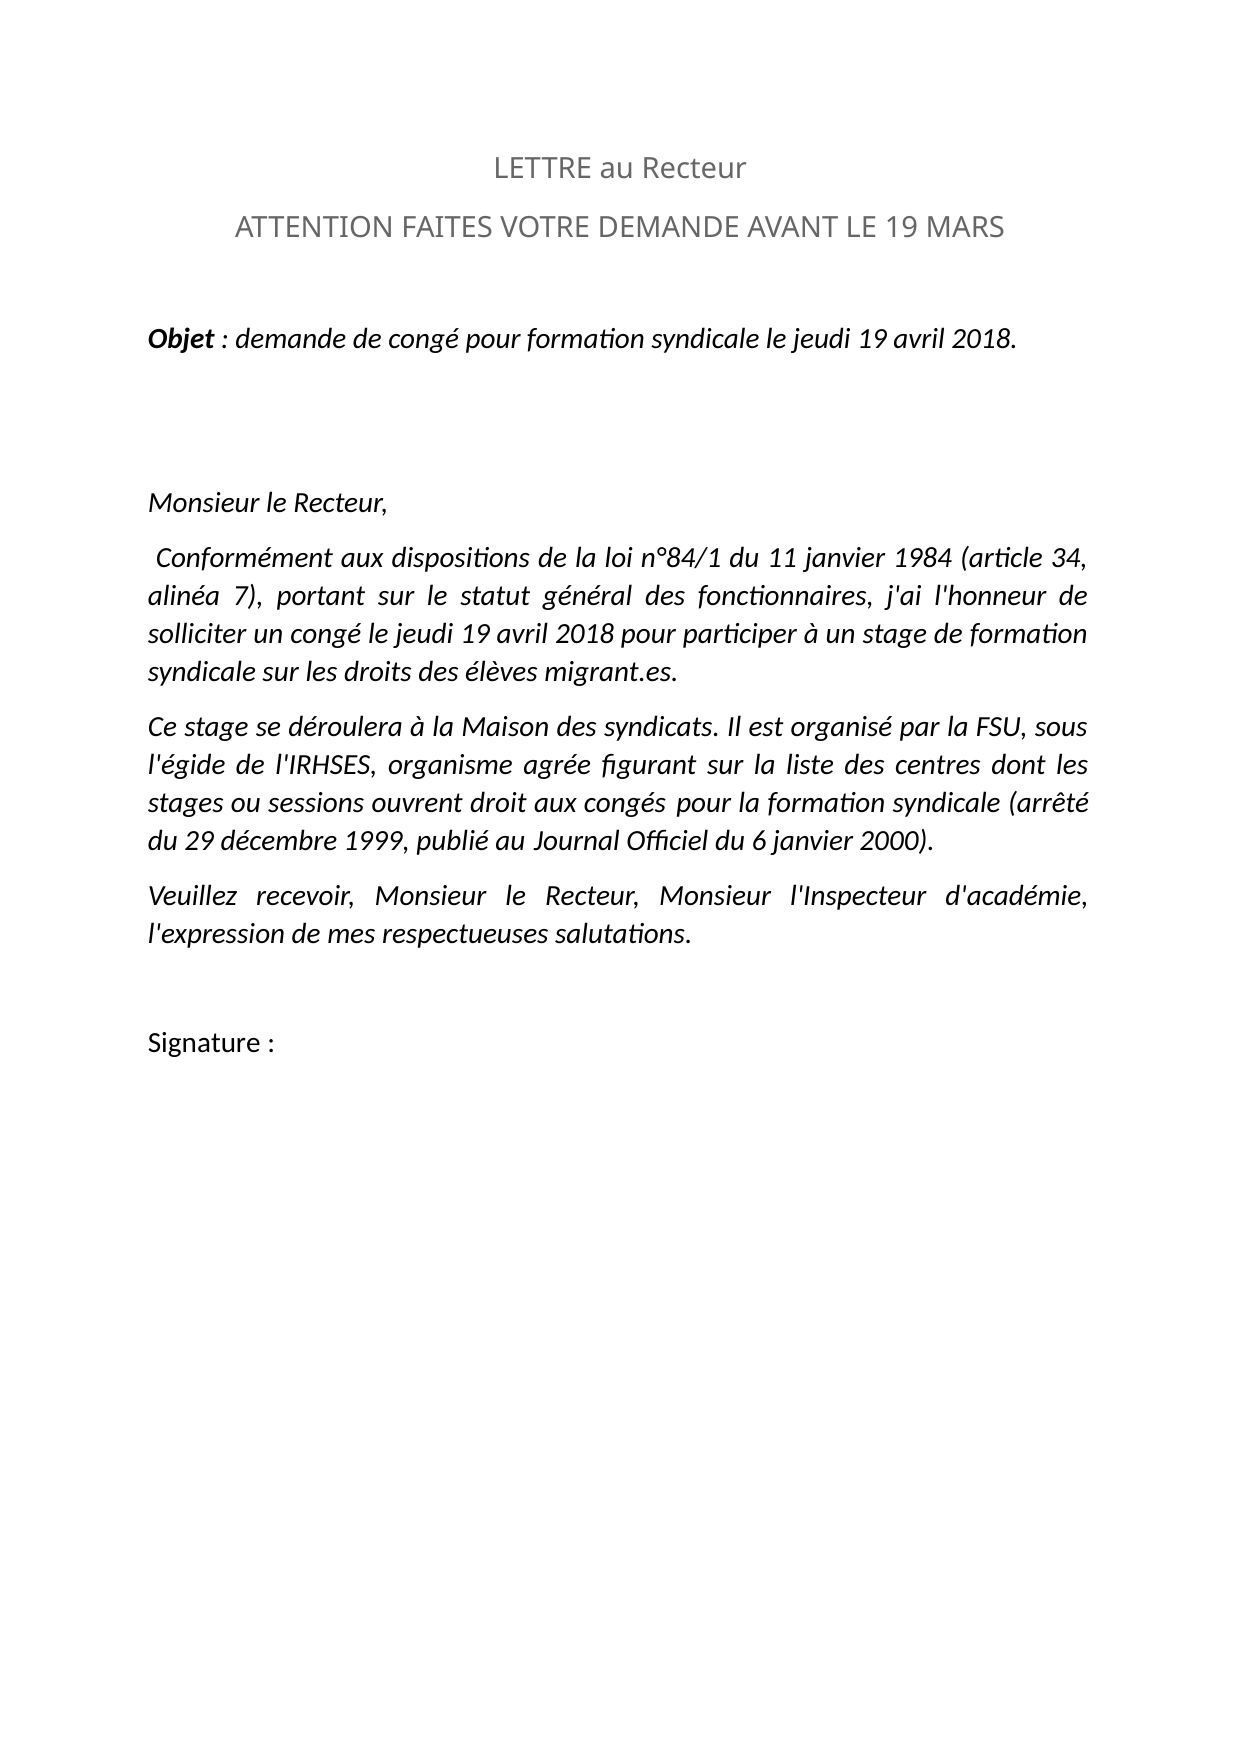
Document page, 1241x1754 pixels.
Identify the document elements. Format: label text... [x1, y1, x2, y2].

text Objet : demande de congé pour formation syndicale le jeudi 19 avril 2018. [148, 320, 1093, 356]
text Signature : [148, 1024, 1093, 1060]
text Conformément aux dispositions de la loi n°84/1 du 11 janvier 1984 (article 34, alinéa 7), portant sur le statut général des fonctionnaires, j'ai l'honneur de solliciter un congé le jeudi 19 avril 2018 pour participer à un stage de formation syndicale sur les droits des élèves migrant.es. [148, 539, 1093, 689]
text LETTRE au Recteur [148, 148, 1093, 187]
text ATTENTION FAITES VOTRE DEMANDE AVANT LE 19 MARS [148, 207, 1093, 246]
text Veuillez recevoir, Monsieur le Recteur, Monsieur l'Inspecteur d'académie, l'expression de mes respectueuses salutations. [148, 877, 1093, 950]
text Monsieur le Recteur, [148, 484, 1093, 520]
text Ce stage se déroulera à la Maison des syndicats. Il est organisé par la FSU, sous l'égide de l'IRHSES, organisme agrée figurant sur la liste des centres dont les stages ou sessions ouvrent droit aux congés pour la formation syndicale (arrêté du 29 décembre 1999, publié au Journal Officiel du 6 janvier 2000). [148, 708, 1093, 858]
